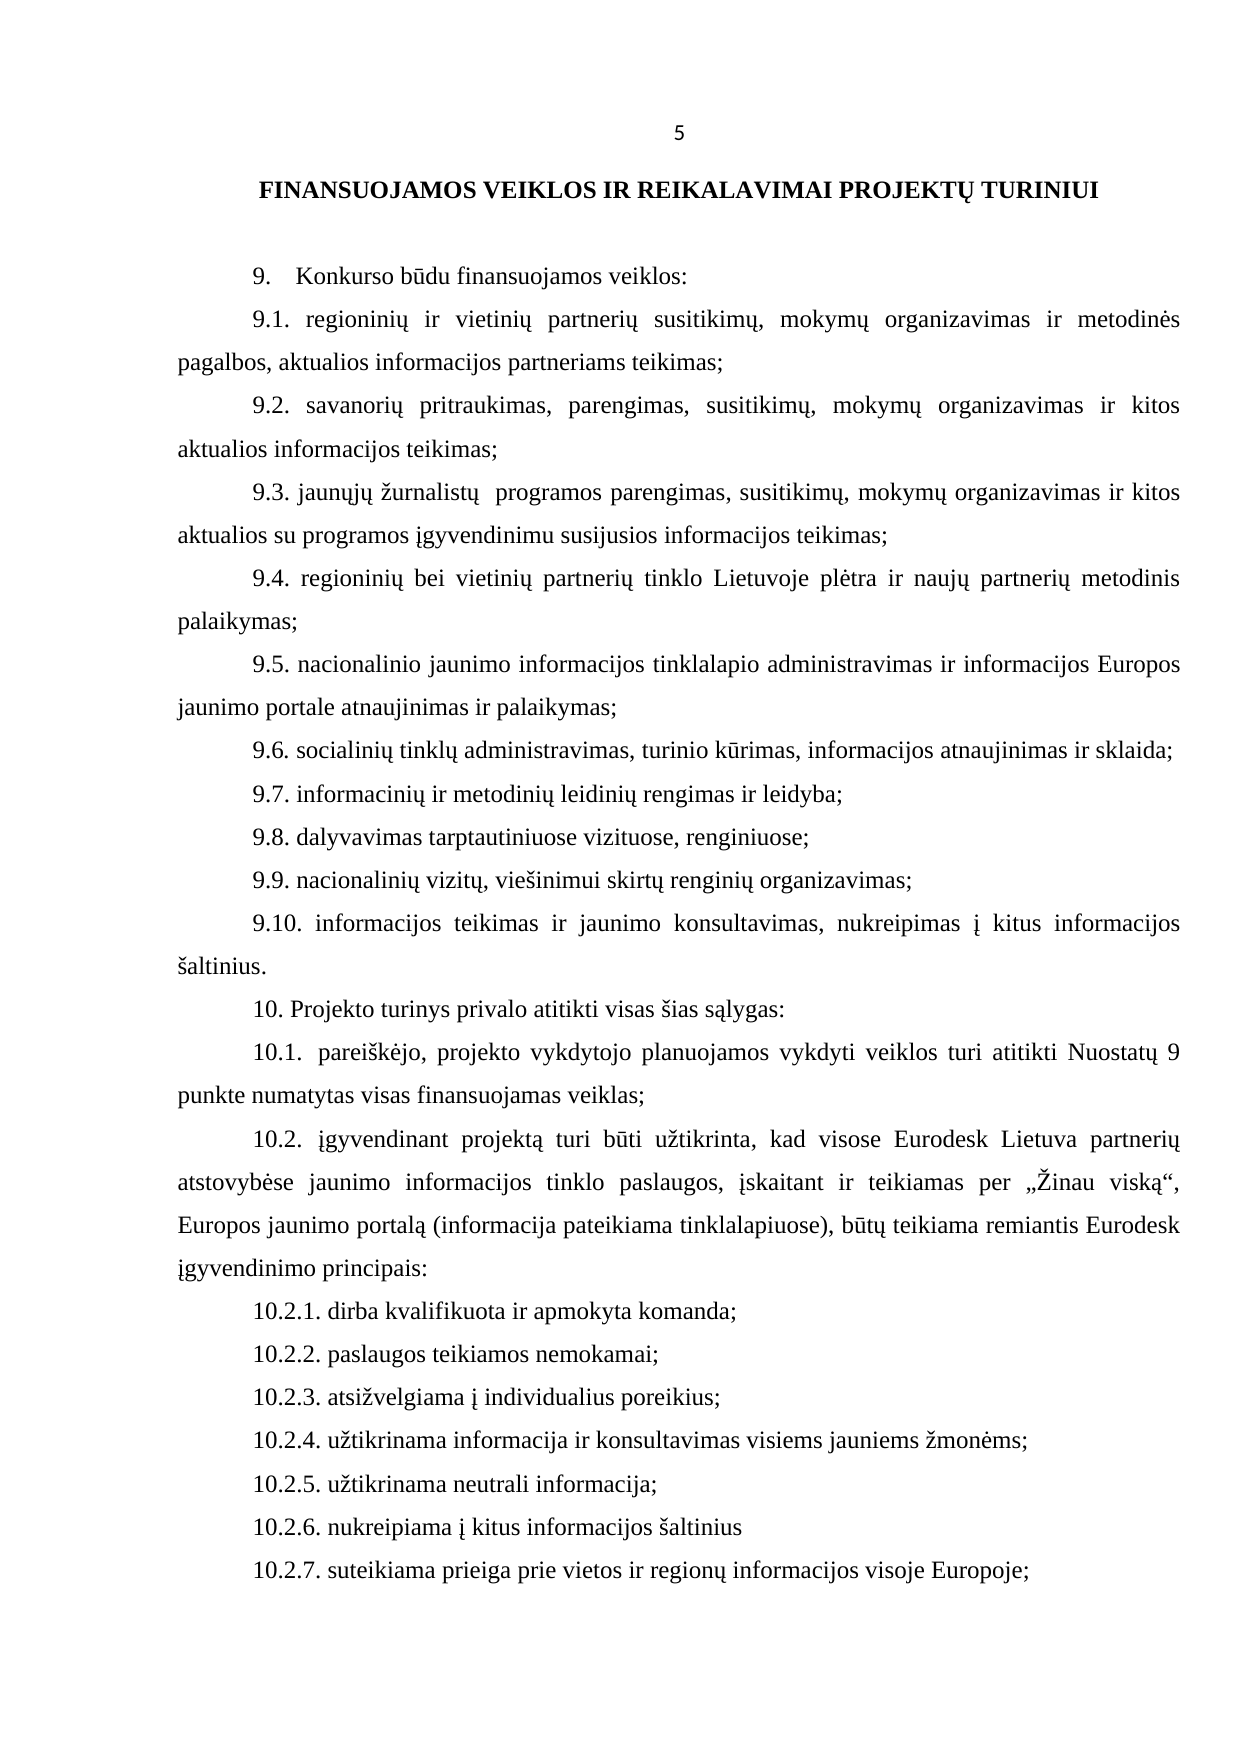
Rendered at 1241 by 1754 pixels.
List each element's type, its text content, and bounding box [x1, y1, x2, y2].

text 9.1. regioninių ir vietinių partnerių susitikimų, mokymų organizavimas ir metodinės pagalbos, aktualios informacijos partneriams teikimas; [177, 304, 1181, 376]
text 10.1. pareiškėjo, projekto vykdytojo planuojamos vykdyti veiklos turi atitikti Nuostatų 9 punkte numatytas visas finansuojamas veiklas; [177, 1037, 1181, 1109]
text 10.2.2. paslaugos teikiamos nemokamai; [252, 1339, 1181, 1368]
text 10.2.6. nukreipiama į kitus informacijos šaltinius [252, 1512, 1181, 1541]
text 9.2. savanorių pritraukimas, parengimas, susitikimų, mokymų organizavimas ir kitos aktualios informacijos teikimas; [177, 391, 1181, 462]
text 9. Konkurso būdu finansuojamos veiklos: [177, 261, 1181, 290]
text FINANSUOJAMOS VEIKLOS IR REIKALAVIMAI PROJEKTŲ TURINIUI [177, 175, 1181, 204]
text 10.2.4. užtikrinama informacija ir konsultavimas visiems jauniems žmonėms; [252, 1426, 1181, 1454]
text 9.7. informacinių ir metodinių leidinių rengimas ir leidyba; [177, 779, 1181, 807]
text 10.2.5. užtikrinama neutrali informacija; [252, 1469, 1181, 1497]
text 10.2.1. dirba kvalifikuota ir apmokyta komanda; [252, 1296, 1181, 1325]
text 10. Projekto turinys privalo atitikti visas šias sąlygas: [252, 994, 1181, 1023]
text 9.6. socialinių tinklų administravimas, turinio kūrimas, informacijos atnaujinimas ir sklaida; [177, 736, 1181, 764]
text 9.8. dalyvavimas tarptautiniuose vizituose, renginiuose; [177, 822, 1181, 851]
text 9.9. nacionalinių vizitų, viešinimui skirtų renginių organizavimas; [177, 865, 1181, 894]
text 9.10. informacijos teikimas ir jaunimo konsultavimas, nukreipimas į kitus informacijos šaltinius. [177, 908, 1181, 980]
text 9.4. regioninių bei vietinių partnerių tinklo Lietuvoje plėtra ir naujų partnerių metodinis palaikymas; [177, 563, 1181, 635]
text 9.5. nacionalinio jaunimo informacijos tinklalapio administravimas ir informacijos Europos jaunimo portale atnaujinimas ir palaikymas; [177, 649, 1181, 721]
text 10.2.7. suteikiama prieiga prie vietos ir regionų informacijos visoje Europoje; [252, 1555, 1181, 1584]
text 9.3. jaunųjų žurnalistų programos parengimas, susitikimų, mokymų organizavimas ir kitos aktualios su programos įgyvendinimu susijusios informacijos teikimas; [177, 477, 1181, 549]
text 10.2. įgyvendinant projektą turi būti užtikrinta, kad visose Eurodesk Lietuva partnerių atstovybėse jaunimo informacijos tinklo paslaugos, įskaitant ir teikiamas per „Žinau viską“, Europos jaunimo portalą (informacija pateikiama tinklalapiuose), būtų teikiama remiantis Eurodesk įgyvendinimo principais: [177, 1124, 1181, 1282]
text 10.2.3. atsižvelgiama į individualius poreikius; [252, 1382, 1181, 1411]
